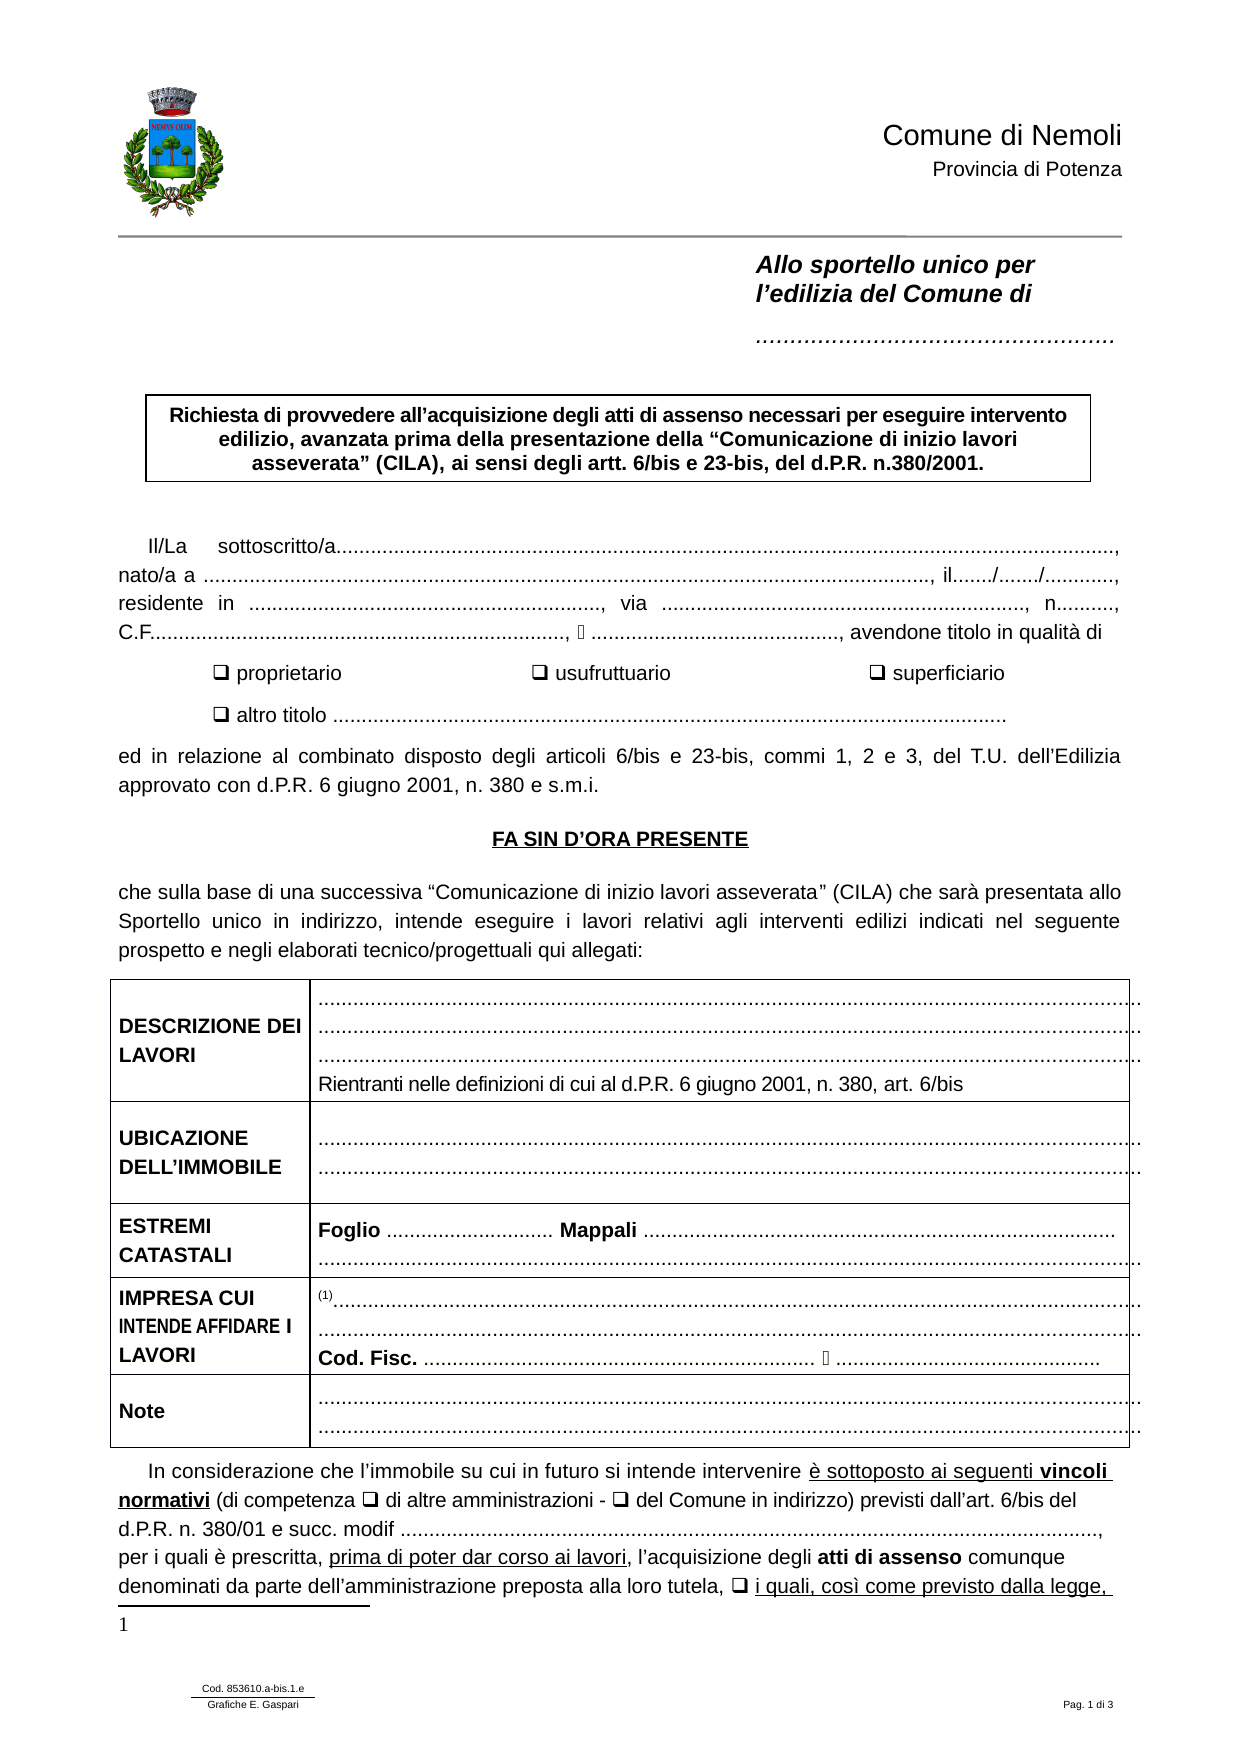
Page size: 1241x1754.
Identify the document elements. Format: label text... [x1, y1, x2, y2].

table_cell Note [111, 1375, 309, 1447]
text ed in relazione al combinato disposto degli articoli 6/bis e 23-bis, commi 1, 2 e 3, del T.U. dell’Edilizia approvato con d.P.R. 6 giugno 2001, n. 380 e s.m.i. [118, 744, 1122, 797]
text  altro titolo ..................................................................................................................... [118, 703, 1122, 727]
text Allo sportello unico per l’edilizia del Comune di [756, 250, 1122, 308]
text  proprietario  usufruttuario  superficiario [118, 661, 1122, 685]
picture [122, 87, 224, 219]
table_cell () Cod. Fisc. ....................................................................  .............................................. [311, 1278, 1129, 1374]
table_cell [311, 1375, 1129, 1447]
table_header Rientranti nelle definizioni di cui al d.P.R. 6 giugno 2001, n. 380, art. 6/bis [311, 980, 1129, 1101]
text FA SIN D’ORA PRESENTE [118, 826, 1122, 850]
text .................................................... [756, 320, 1122, 349]
table_header DESCRIZIONE DEI LAVORI [111, 980, 309, 1101]
text Provincia di Potenza [224, 157, 1122, 181]
table_cell Foglio ............................. Mappali .................................................................................. [311, 1204, 1129, 1277]
table_cell [311, 1102, 1129, 1203]
text Comune di Nemoli [224, 118, 1122, 152]
text In considerazione che l’immobile su cui in futuro si intende intervenire è sottoposto ai seguenti vincoli normativi (di competenza  di altre amministrazioni -  del Comune in indirizzo) previsti dall’art. 6/bis del d.P.R. n. 380/01 e succ. modif ........................................................................................................................., per i quali è prescritta, prima di poter dar corso ai lavori, l’acquisizione degli atti di assenso comunque denominati da parte dell’amministrazione preposta alla loro tutela,  i quali, così come previsto dalla legge, [118, 1459, 1122, 1598]
table_cell IMPRESA CUI INTENDE AFFIDARE I LAVORI [111, 1278, 309, 1374]
table_cell ESTREMI CATASTALI [111, 1204, 309, 1277]
text Il/La sottoscritto/a......................................................................................................................................., nato/a a .............................................................................................................................., il......./......./............, residente in ............................................................., via ..............................................................., n.........., C.F........................................................................,  ..........................................., avendone titolo in qualità di [118, 387, 1122, 644]
text che sulla base di una successiva “Comunicazione di inizio lavori asseverata” (CILA) che sarà presentata allo Sportello unico in indirizzo, intende eseguire i lavori relativi agli interventi edilizi indicati nel seguente prospetto e negli elaborati tecnico/progettuali qui allegati: [118, 880, 1122, 962]
table_cell UBICAZIONE DELL’IMMOBILE [111, 1102, 309, 1203]
